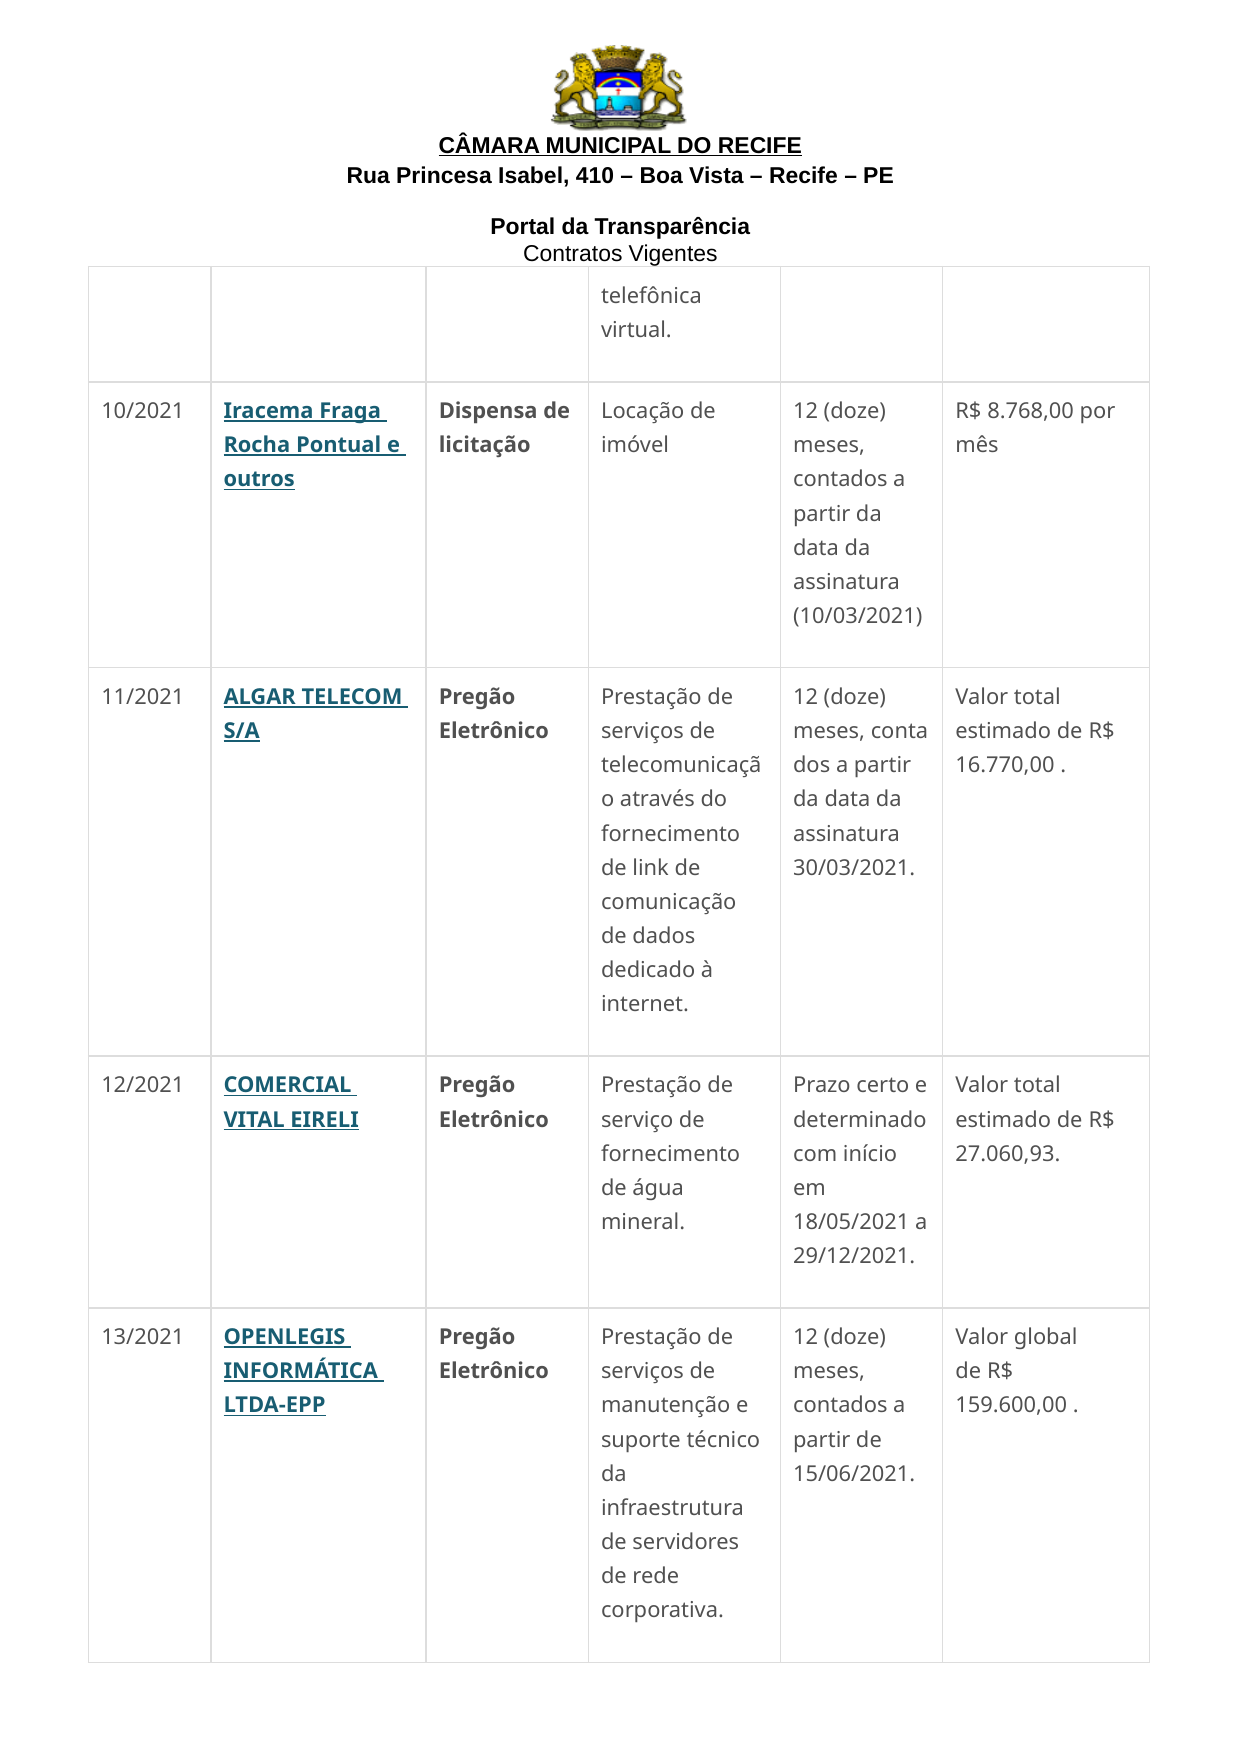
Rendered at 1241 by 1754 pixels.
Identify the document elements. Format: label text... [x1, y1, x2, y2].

table_cell Pregão Eletrônico [427, 1057, 588, 1307]
table_cell 12/2021 [89, 1057, 210, 1307]
table_cell Prazo certo e determinado com início em 18/05/2021 a 29/12/2021. [781, 1057, 942, 1307]
table_cell [943, 267, 1149, 381]
table_cell ALGAR TELECOM S/A [212, 668, 425, 1055]
table_cell [212, 267, 425, 381]
table_cell Iracema Fraga Rocha Pontual e outros [212, 383, 425, 667]
table_cell Pregão Eletrônico [427, 1309, 588, 1661]
table_cell Valor total estimado de R$ 27.060,93. [943, 1057, 1149, 1307]
table_cell COMERCIAL VITAL EIRELI [212, 1057, 425, 1307]
table_cell Prestação de serviço de fornecimento de água mineral. [589, 1057, 780, 1307]
table_cell Dispensa de licitação [427, 383, 588, 667]
table_cell OPENLEGIS INFORMÁTICA LTDA-EPP [212, 1309, 425, 1661]
table_cell 13/2021 [89, 1309, 210, 1661]
table_cell 10/2021 [89, 383, 210, 667]
table_cell [89, 267, 210, 381]
table_cell 12 (doze) meses, contados a partir da data da assinatura 30/03/2021. [781, 668, 942, 1055]
table_cell Valor global de R$ 159.600,00 . [943, 1309, 1149, 1661]
table_cell Locação de imóvel [589, 383, 780, 667]
table_cell Prestação de serviços de manutenção e suporte técnico da infraestrutura de servidores de rede corporativa. [589, 1309, 780, 1661]
table_cell 12 (doze) meses, contados a partir de 15/06/2021. [781, 1309, 942, 1661]
table_cell telefônica virtual. [589, 267, 780, 381]
table_cell Pregão Eletrônico [427, 668, 588, 1055]
table_cell [781, 267, 942, 381]
table_cell Prestação de serviços de telecomunicação através do fornecimento de link de comunicação de dados dedicado à internet. [589, 668, 780, 1055]
table_cell [427, 267, 588, 381]
table_cell Valor total estimado de R$ 16.770,00 . [943, 668, 1149, 1055]
table_cell 12 (doze) meses, contados a partir da data da assinatura (10/03/2021) [781, 383, 942, 667]
table_cell 11/2021 [89, 668, 210, 1055]
table_cell R$ 8.768,00 por mês [943, 383, 1149, 667]
